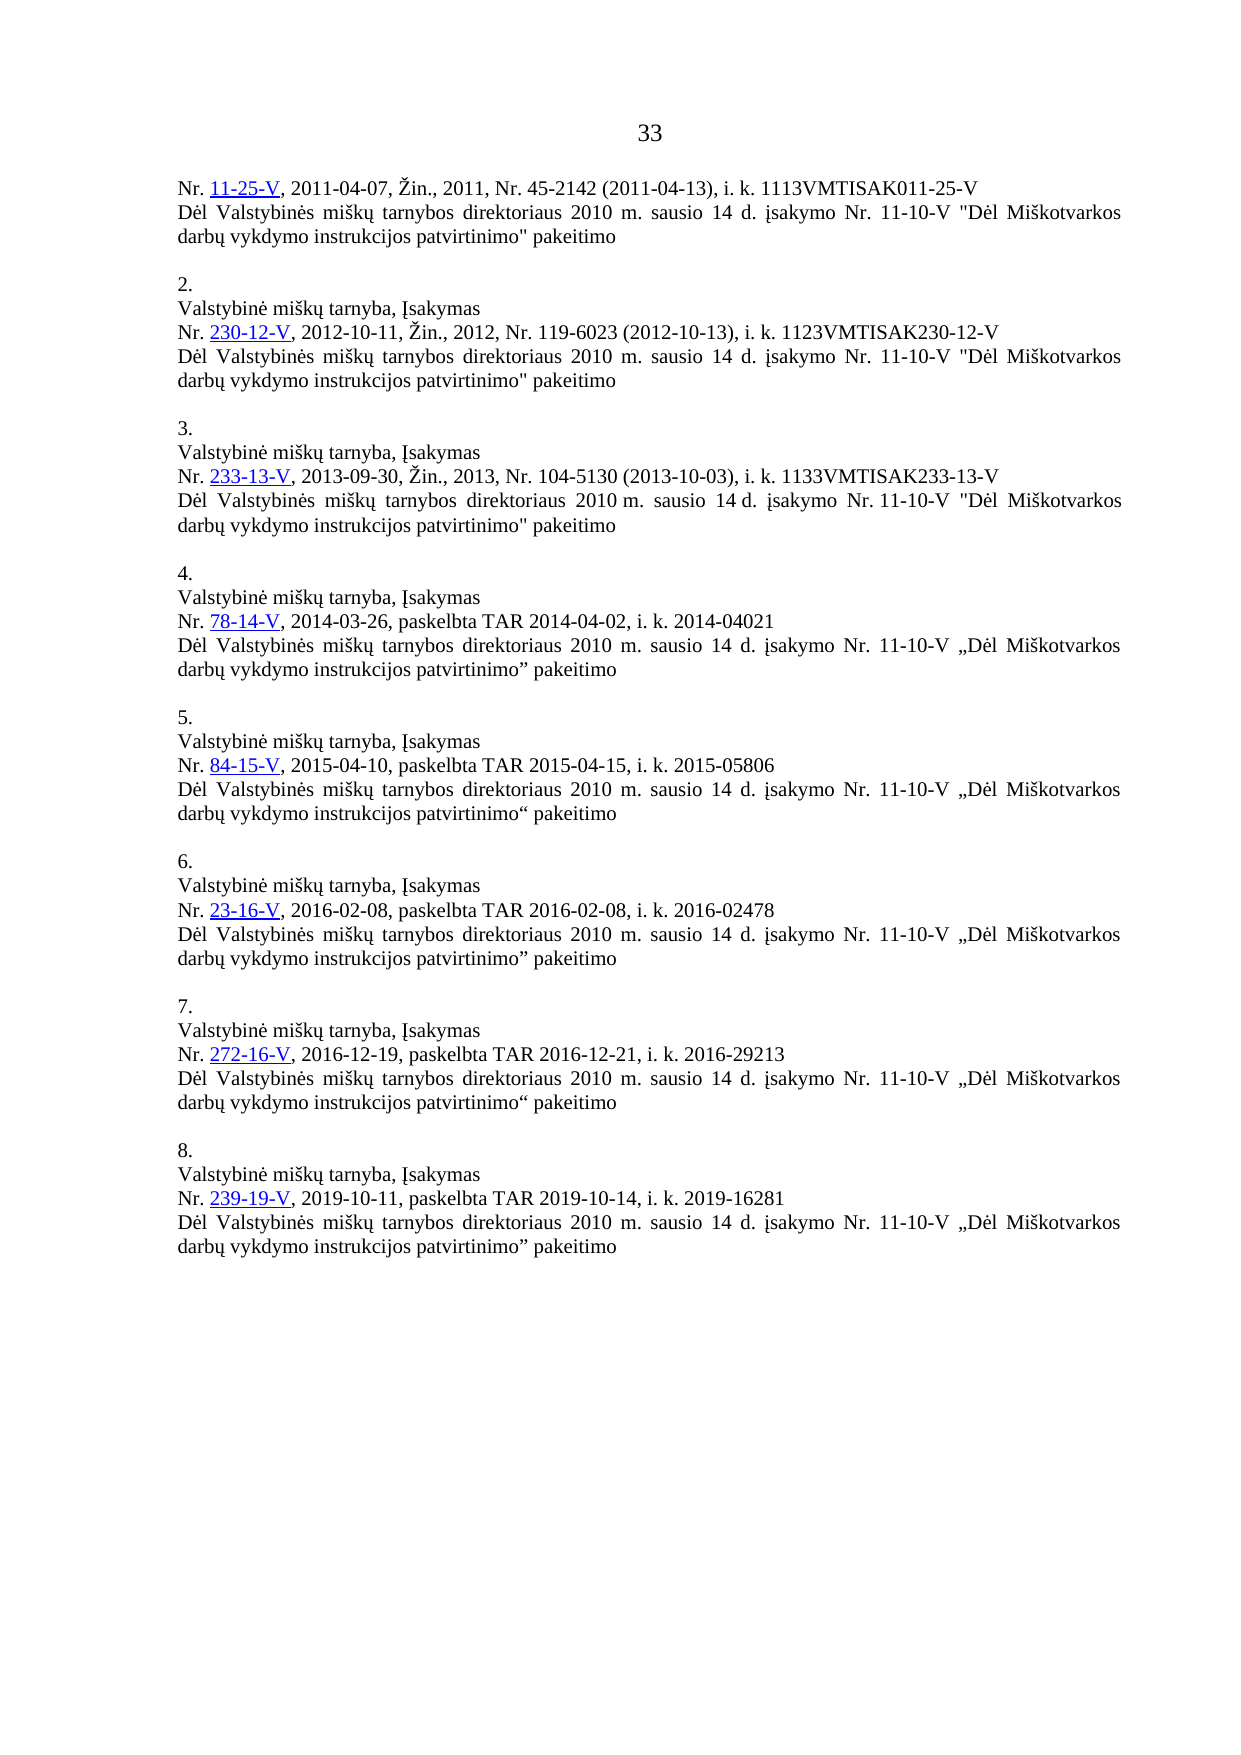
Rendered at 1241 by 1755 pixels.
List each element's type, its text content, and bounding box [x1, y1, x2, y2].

text Nr. 78-14-V, 2014-03-26, paskelbta TAR 2014-04-02, i. k. 2014-04021 [177, 609, 1122, 633]
text Valstybinė miškų tarnyba, Įsakymas [177, 1018, 1122, 1042]
text Nr. 233-13-V, 2013-09-30, Žin., 2013, Nr. 104-5130 (2013-10-03), i. k. 1133VMTISAK233-13-V [177, 464, 1122, 488]
text 4. [177, 561, 1122, 585]
text Dėl Valstybinės miškų tarnybos direktoriaus 2010 m. sausio 14 d. įsakymo Nr. 11-10-V "Dėl Miškotvarkos darbų vykdymo instrukcijos patvirtinimo" pakeitimo [177, 488, 1122, 537]
text Valstybinė miškų tarnyba, Įsakymas [177, 440, 1122, 464]
text Nr. 272-16-V, 2016-12-19, paskelbta TAR 2016-12-21, i. k. 2016-29213 [177, 1042, 1122, 1066]
text Dėl Valstybinės miškų tarnybos direktoriaus 2010 m. sausio 14 d. įsakymo Nr. 11-10-V "Dėl Miškotvarkos darbų vykdymo instrukcijos patvirtinimo" pakeitimo [177, 200, 1122, 248]
text Nr. 23-16-V, 2016-02-08, paskelbta TAR 2016-02-08, i. k. 2016-02478 [177, 897, 1122, 922]
text Dėl Valstybinės miškų tarnybos direktoriaus 2010 m. sausio 14 d. įsakymo Nr. 11-10-V „Dėl Miškotvarkos darbų vykdymo instrukcijos patvirtinimo“ pakeitimo [177, 777, 1122, 825]
text Valstybinė miškų tarnyba, Įsakymas [177, 296, 1122, 320]
text 6. [177, 849, 1122, 873]
text Nr. 239-19-V, 2019-10-11, paskelbta TAR 2019-10-14, i. k. 2019-16281 [177, 1186, 1122, 1210]
text Valstybinė miškų tarnyba, Įsakymas [177, 873, 1122, 897]
text Dėl Valstybinės miškų tarnybos direktoriaus 2010 m. sausio 14 d. įsakymo Nr. 11-10-V „Dėl Miškotvarkos darbų vykdymo instrukcijos patvirtinimo” pakeitimo [177, 1210, 1122, 1258]
text Valstybinė miškų tarnyba, Įsakymas [177, 729, 1122, 753]
text Nr. 84-15-V, 2015-04-10, paskelbta TAR 2015-04-15, i. k. 2015-05806 [177, 753, 1122, 777]
text 7. [177, 994, 1122, 1018]
text 8. [177, 1138, 1122, 1162]
text 5. [177, 705, 1122, 729]
text Dėl Valstybinės miškų tarnybos direktoriaus 2010 m. sausio 14 d. įsakymo Nr. 11-10-V „Dėl Miškotvarkos darbų vykdymo instrukcijos patvirtinimo” pakeitimo [177, 922, 1122, 970]
text Dėl Valstybinės miškų tarnybos direktoriaus 2010 m. sausio 14 d. įsakymo Nr. 11-10-V „Dėl Miškotvarkos darbų vykdymo instrukcijos patvirtinimo“ pakeitimo [177, 1066, 1122, 1114]
text Valstybinė miškų tarnyba, Įsakymas [177, 1162, 1122, 1186]
text Valstybinė miškų tarnyba, Įsakymas [177, 585, 1122, 609]
text Nr. 230-12-V, 2012-10-11, Žin., 2012, Nr. 119-6023 (2012-10-13), i. k. 1123VMTISAK230-12-V [177, 320, 1122, 344]
text Dėl Valstybinės miškų tarnybos direktoriaus 2010 m. sausio 14 d. įsakymo Nr. 11-10-V „Dėl Miškotvarkos darbų vykdymo instrukcijos patvirtinimo” pakeitimo [177, 633, 1122, 681]
text Dėl Valstybinės miškų tarnybos direktoriaus 2010 m. sausio 14 d. įsakymo Nr. 11-10-V "Dėl Miškotvarkos darbų vykdymo instrukcijos patvirtinimo" pakeitimo [177, 344, 1122, 392]
text Nr. 11-25-V, 2011-04-07, Žin., 2011, Nr. 45-2142 (2011-04-13), i. k. 1113VMTISAK011-25-V [177, 176, 1122, 200]
text 3. [177, 416, 1122, 440]
text 2. [177, 272, 1122, 296]
